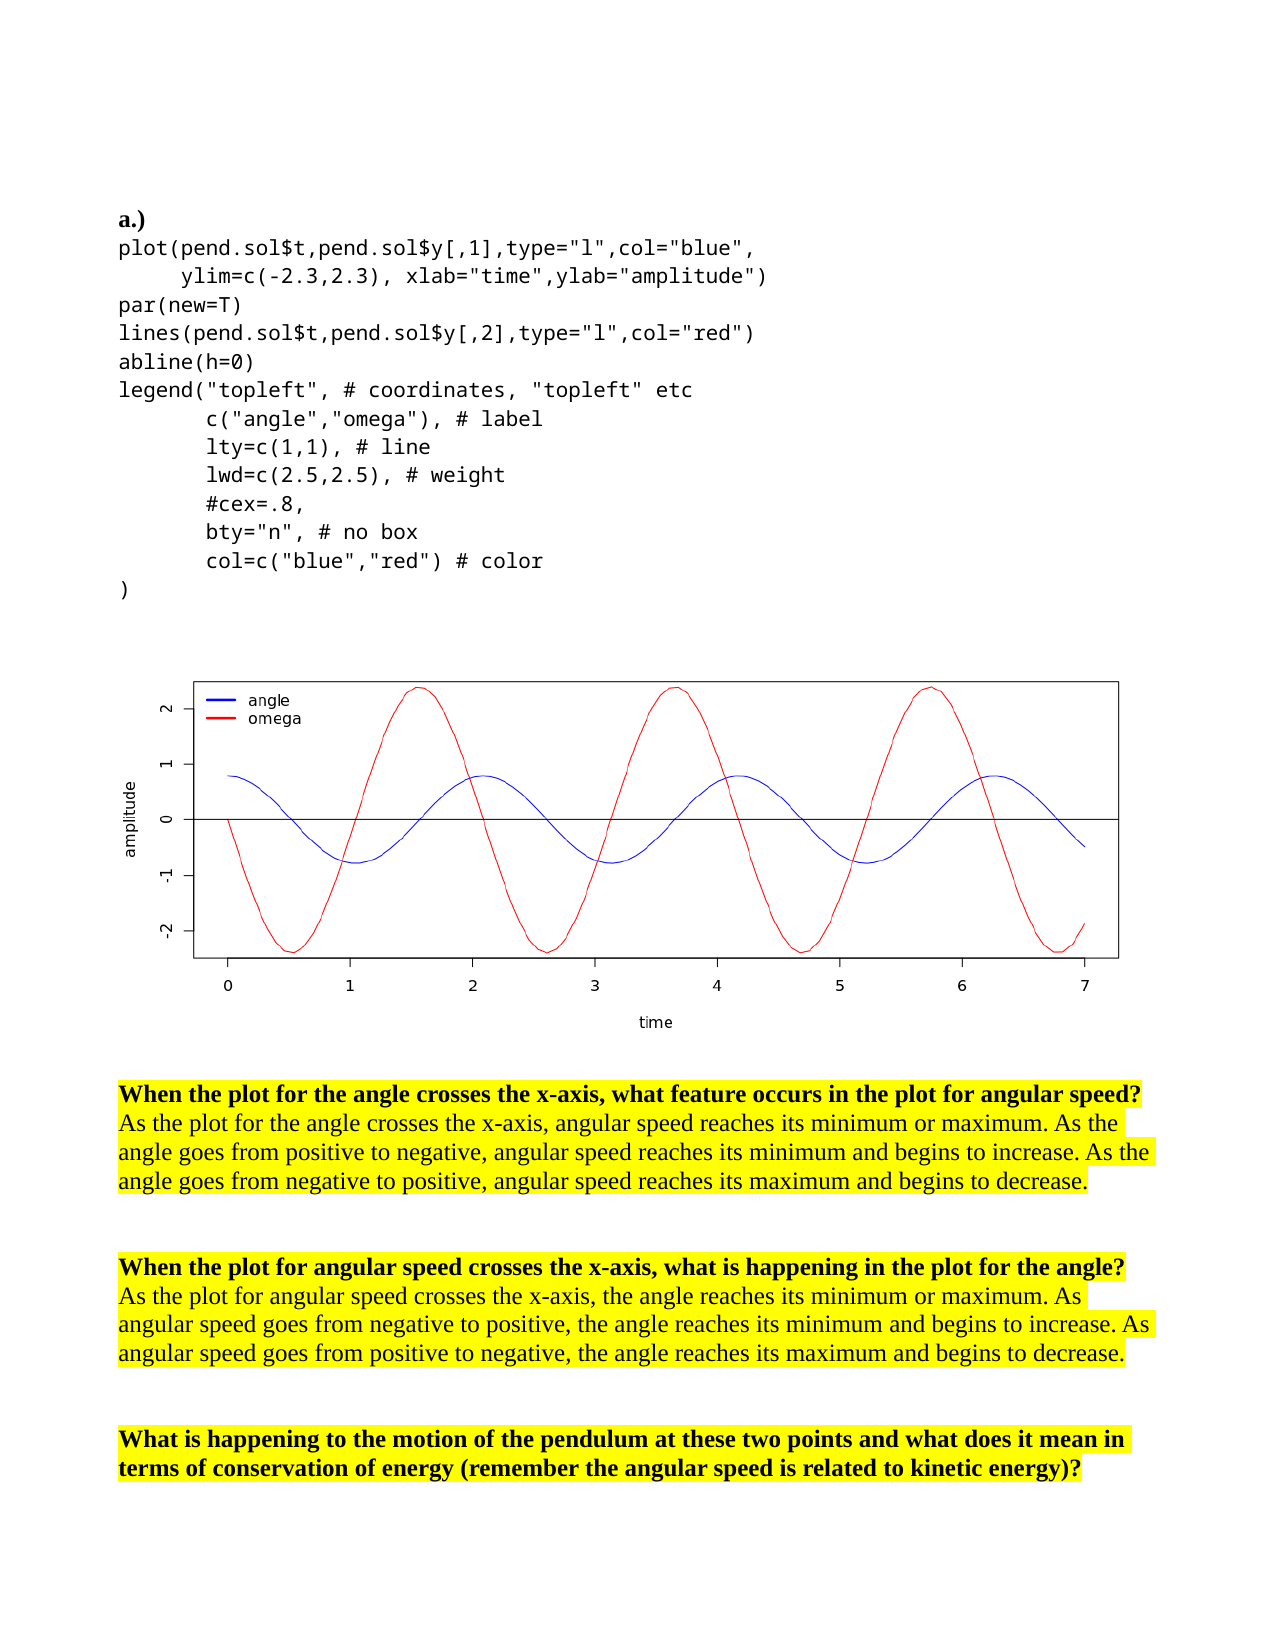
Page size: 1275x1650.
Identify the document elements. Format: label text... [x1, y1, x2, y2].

text plot(pend.sol$t,pend.sol$y[,1],type="l",col="blue", [118, 233, 1157, 262]
text ylim=c(-2.3,2.3), xlab="time",ylab="amplitude") [118, 262, 1157, 290]
text lwd=c(2.5,2.5), # weight [118, 461, 1157, 489]
text legend("topleft", # coordinates, "topleft" etc [118, 375, 1157, 404]
text As the plot for angular speed crosses the x-axis, the angle reaches its minimum or maximum. As angular speed goes from negative to positive, the angle reaches its minimum and begins to increase. As angular speed goes from positive to negative, the angle reaches its maximum and begins to decrease. [118, 1281, 1157, 1367]
text When the plot for angular speed crosses the x-axis, what is happening in the plot for the angle? [118, 1252, 1157, 1281]
text c("angle","omega"), # label [118, 404, 1157, 432]
text lty=c(1,1), # line [118, 432, 1157, 461]
text As the plot for the angle crosses the x-axis, angular speed reaches its minimum or maximum. As the angle goes from positive to negative, angular speed reaches its minimum and begins to increase. As the angle goes from negative to positive, angular speed reaches its maximum and begins to decrease. [118, 1108, 1157, 1194]
text col=c("blue","red") # color [118, 546, 1157, 574]
text a.) [118, 204, 1157, 233]
text #cex=.8, [118, 489, 1157, 517]
text abline(h=0) [118, 347, 1157, 375]
text lines(pend.sol$t,pend.sol$y[,2],type="l",col="red") [118, 318, 1157, 347]
text bty="n", # no box [118, 517, 1157, 546]
picture [118, 606, 1157, 1051]
text What is happening to the motion of the pendulum at these two points and what does it mean in terms of conservation of energy (remember the angular speed is related to kinetic energy)? [118, 1424, 1157, 1482]
text ) [118, 574, 1157, 603]
text When the plot for the angle crosses the x-axis, what feature occurs in the plot for angular speed? [118, 1079, 1157, 1108]
text par(new=T) [118, 290, 1157, 318]
